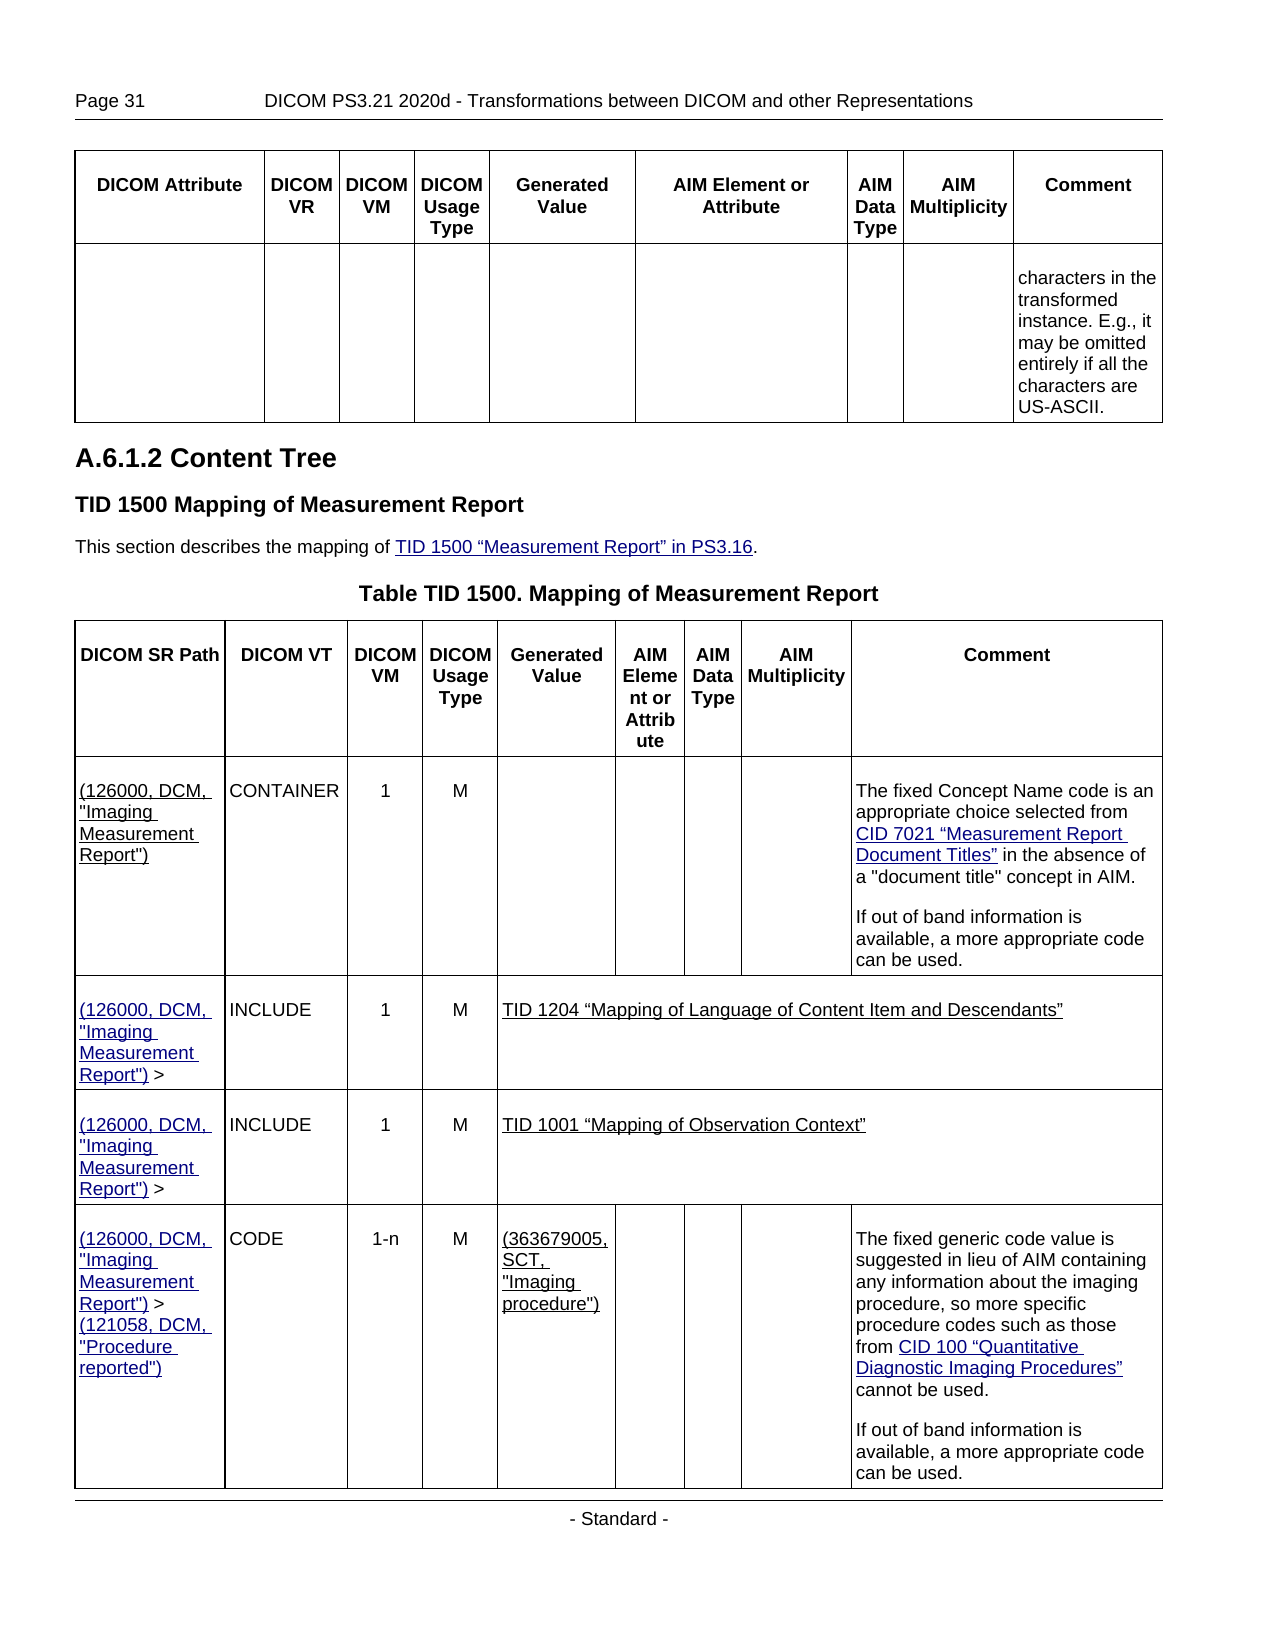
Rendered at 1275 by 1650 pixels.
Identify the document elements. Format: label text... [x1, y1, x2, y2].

table_header DICOM VM [340, 151, 414, 243]
table_cell INCLUDE [226, 1090, 347, 1204]
table_cell [616, 1205, 684, 1488]
table_cell (126000, DCM, "Imaging Measurement Report") > (121058, DCM, "Procedure reported") [76, 1205, 224, 1488]
text TID 1500 Mapping of Measurement Report [75, 492, 1162, 517]
table_header AIM Data Type [848, 151, 903, 243]
table_header AIM Data Type [685, 621, 741, 756]
table_cell CONTAINER [226, 757, 347, 975]
table_header DICOM Attribute [76, 151, 264, 243]
table_cell M [423, 976, 497, 1089]
table_cell [685, 1205, 741, 1488]
table_header Generated Value [490, 151, 635, 243]
table_header Generated Value [498, 621, 615, 756]
table_header AIM Multiplicity [904, 151, 1013, 243]
table_cell CODE [226, 1205, 347, 1488]
table_cell 1 [348, 757, 422, 975]
table_cell [340, 244, 414, 422]
table_header Comment [1014, 151, 1162, 243]
table_cell M [423, 1205, 497, 1488]
table_cell TID 1204 “Mapping of Language of Content Item and Descendants” [498, 976, 1162, 1089]
table_header DICOM VT [226, 621, 347, 756]
table_header AIM Element or Attribute [636, 151, 847, 243]
table_header AIM Multiplicity [742, 621, 851, 756]
table_cell M [423, 757, 497, 975]
table_cell (126000, DCM, "Imaging Measurement Report") > [76, 1090, 224, 1204]
table_cell 1 [348, 1090, 422, 1204]
table_cell [904, 244, 1013, 422]
table_cell TID 1001 “Mapping of Observation Context” [498, 1090, 1162, 1204]
table_cell M [423, 1090, 497, 1204]
table_header DICOM Usage Type [415, 151, 489, 243]
table_cell [490, 244, 635, 422]
table_header DICOM VM [348, 621, 422, 756]
table_cell [616, 757, 684, 975]
table_cell (126000, DCM, "Imaging Measurement Report") > [76, 976, 224, 1089]
table_cell [848, 244, 903, 422]
table_cell characters in the transformed instance. E.g., it may be omitted entirely if all the characters are US-ASCII. [1014, 244, 1162, 422]
table_header AIM Element or Attribute [616, 621, 684, 756]
text A.6.1.2 Content Tree [75, 442, 1162, 473]
table_header Comment [852, 621, 1162, 756]
text Table TID 1500. Mapping of Measurement Report [75, 580, 1162, 606]
table_cell [498, 757, 615, 975]
table_cell [685, 757, 741, 975]
table_cell The fixed Concept Name code is an appropriate choice selected from CID 7021 “Measurement Report Document Titles” in the absence of a "document title" concept in AIM. If out of band information is available, a more appropriate code can be used. [852, 757, 1162, 975]
table_header DICOM VR [265, 151, 339, 243]
text This section describes the mapping of TID 1500 “Measurement Report” in PS3.16. [75, 536, 1162, 558]
table_cell 1-n [348, 1205, 422, 1488]
table_cell The fixed generic code value is suggested in lieu of AIM containing any information about the imaging procedure, so more specific procedure codes such as those from CID 100 “Quantitative Diagnostic Imaging Procedures” cannot be used. If out of band information is available, a more appropriate code can be used. [852, 1205, 1162, 1488]
table_cell (126000, DCM, "Imaging Measurement Report") [76, 757, 224, 975]
table_cell (363679005, SCT, "Imaging procedure") [498, 1205, 615, 1488]
table_cell [742, 1205, 851, 1488]
table_cell 1 [348, 976, 422, 1089]
table_cell [742, 757, 851, 975]
table_cell INCLUDE [226, 976, 347, 1089]
table_header DICOM Usage Type [423, 621, 497, 756]
table_cell [636, 244, 847, 422]
table_cell [76, 244, 264, 422]
table_cell [265, 244, 339, 422]
table_cell [415, 244, 489, 422]
table_header DICOM SR Path [76, 621, 224, 756]
